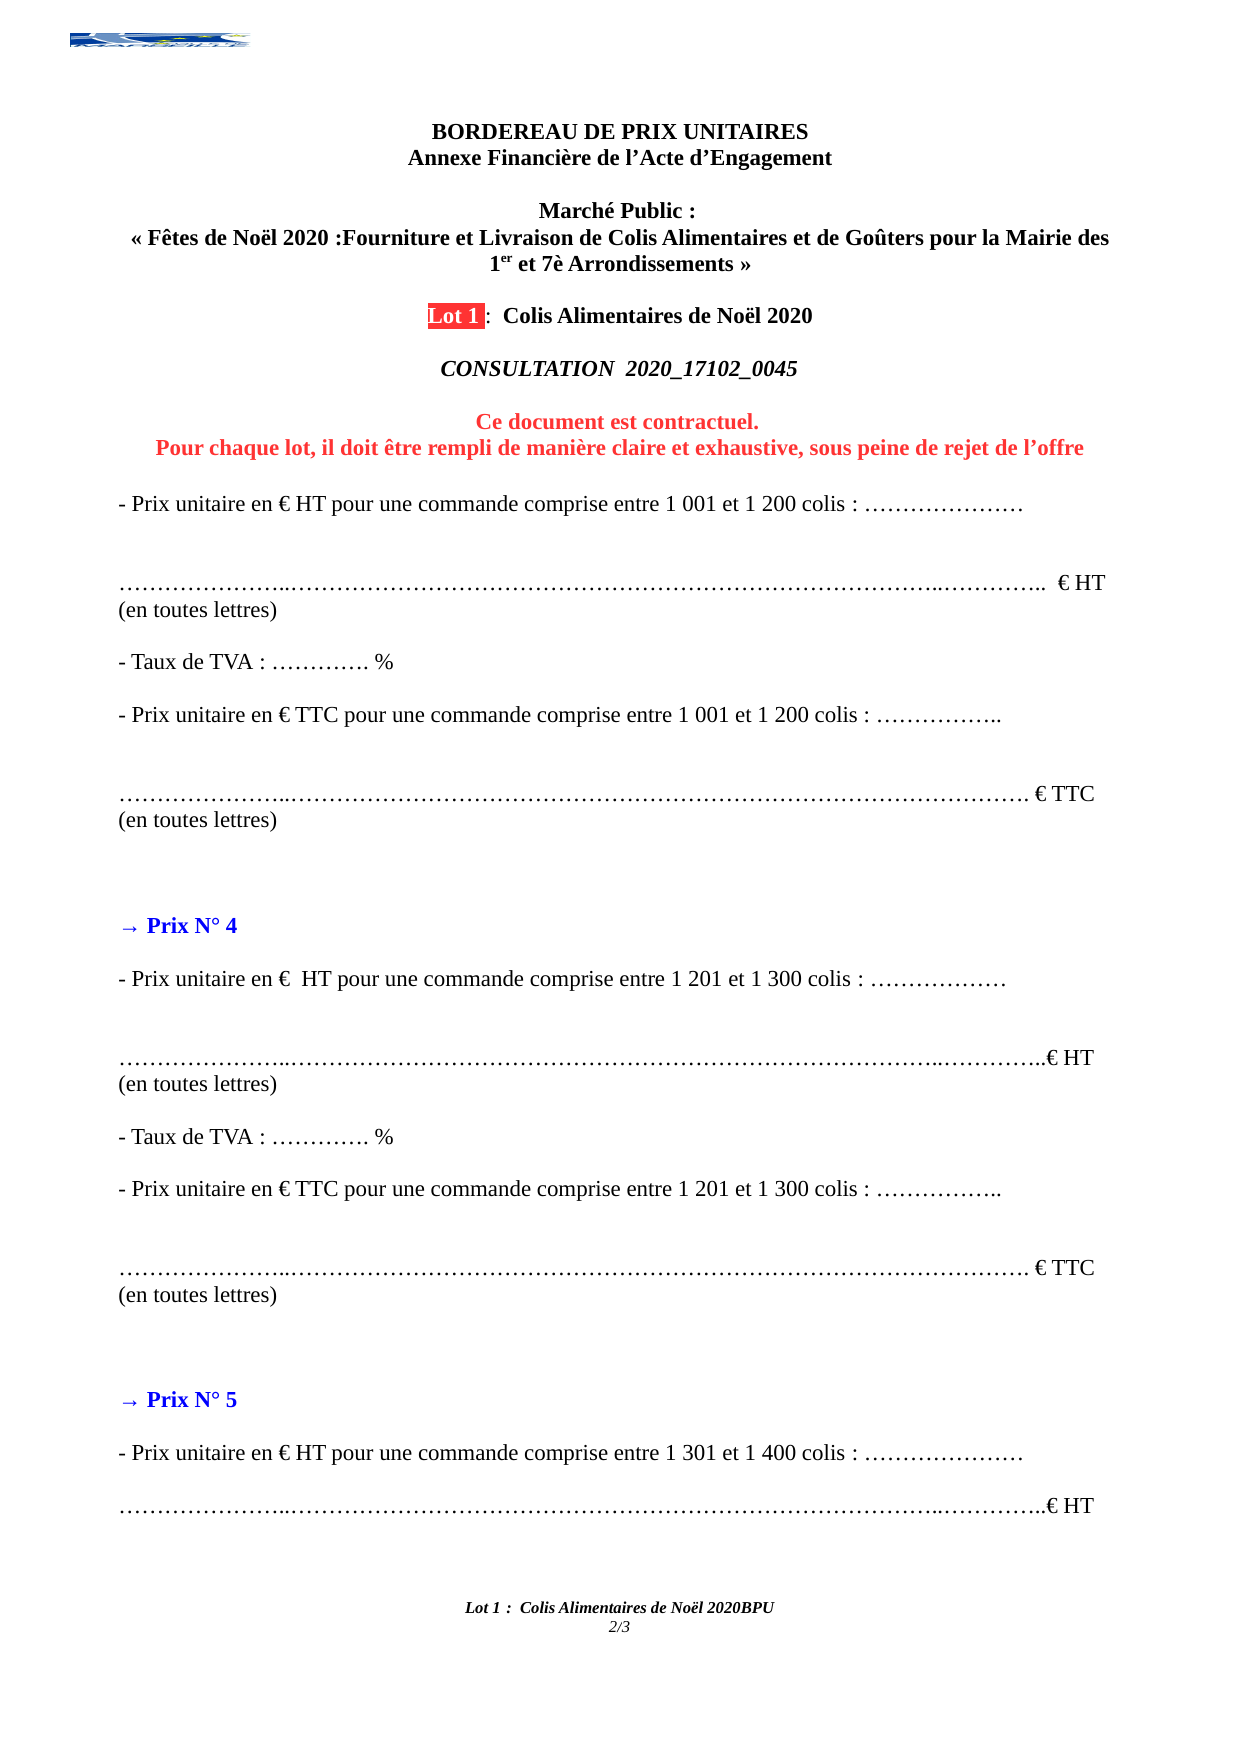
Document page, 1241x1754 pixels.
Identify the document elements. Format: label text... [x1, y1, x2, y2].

text - Prix unitaire en € TTC pour une commande comprise entre 1 001 et 1 200 colis : …………….. [118, 701, 1146, 727]
text (en toutes lettres) [118, 1281, 1146, 1307]
text - Prix unitaire en € TTC pour une commande comprise entre 1 201 et 1 300 colis : …………….. [118, 1175, 1146, 1202]
text …………………..……………………………………………………………………………………. € TTC [118, 780, 1146, 806]
text …………………..……………………………………………………………………………………. € TTC [118, 1254, 1146, 1281]
text …………………..…………………………………………………………………………..…………..€ HT [118, 1044, 1146, 1070]
text (en toutes lettres) [118, 1070, 1146, 1096]
text (en toutes lettres) [118, 806, 1146, 833]
text → Prix N° 4 [118, 912, 1146, 938]
text - Prix unitaire en € HT pour une commande comprise entre 1 001 et 1 200 colis : ………………… [118, 490, 1146, 517]
text - Prix unitaire en € HT pour une commande comprise entre 1 201 et 1 300 colis : ……………… [118, 964, 1146, 991]
text (en toutes lettres) [118, 596, 1146, 622]
text - Taux de TVA : …………. % [118, 648, 1146, 675]
text - Taux de TVA : …………. % [118, 1123, 1146, 1149]
text …………………..…………………………………………………………………………..…………..€ HT [118, 1492, 1146, 1518]
text - Prix unitaire en € HT pour une commande comprise entre 1 301 et 1 400 colis : ………………… [118, 1439, 1146, 1465]
text → Prix N° 5 [118, 1386, 1146, 1413]
text …………………..…………………………………………………………………………..………….. € HT [118, 569, 1146, 596]
